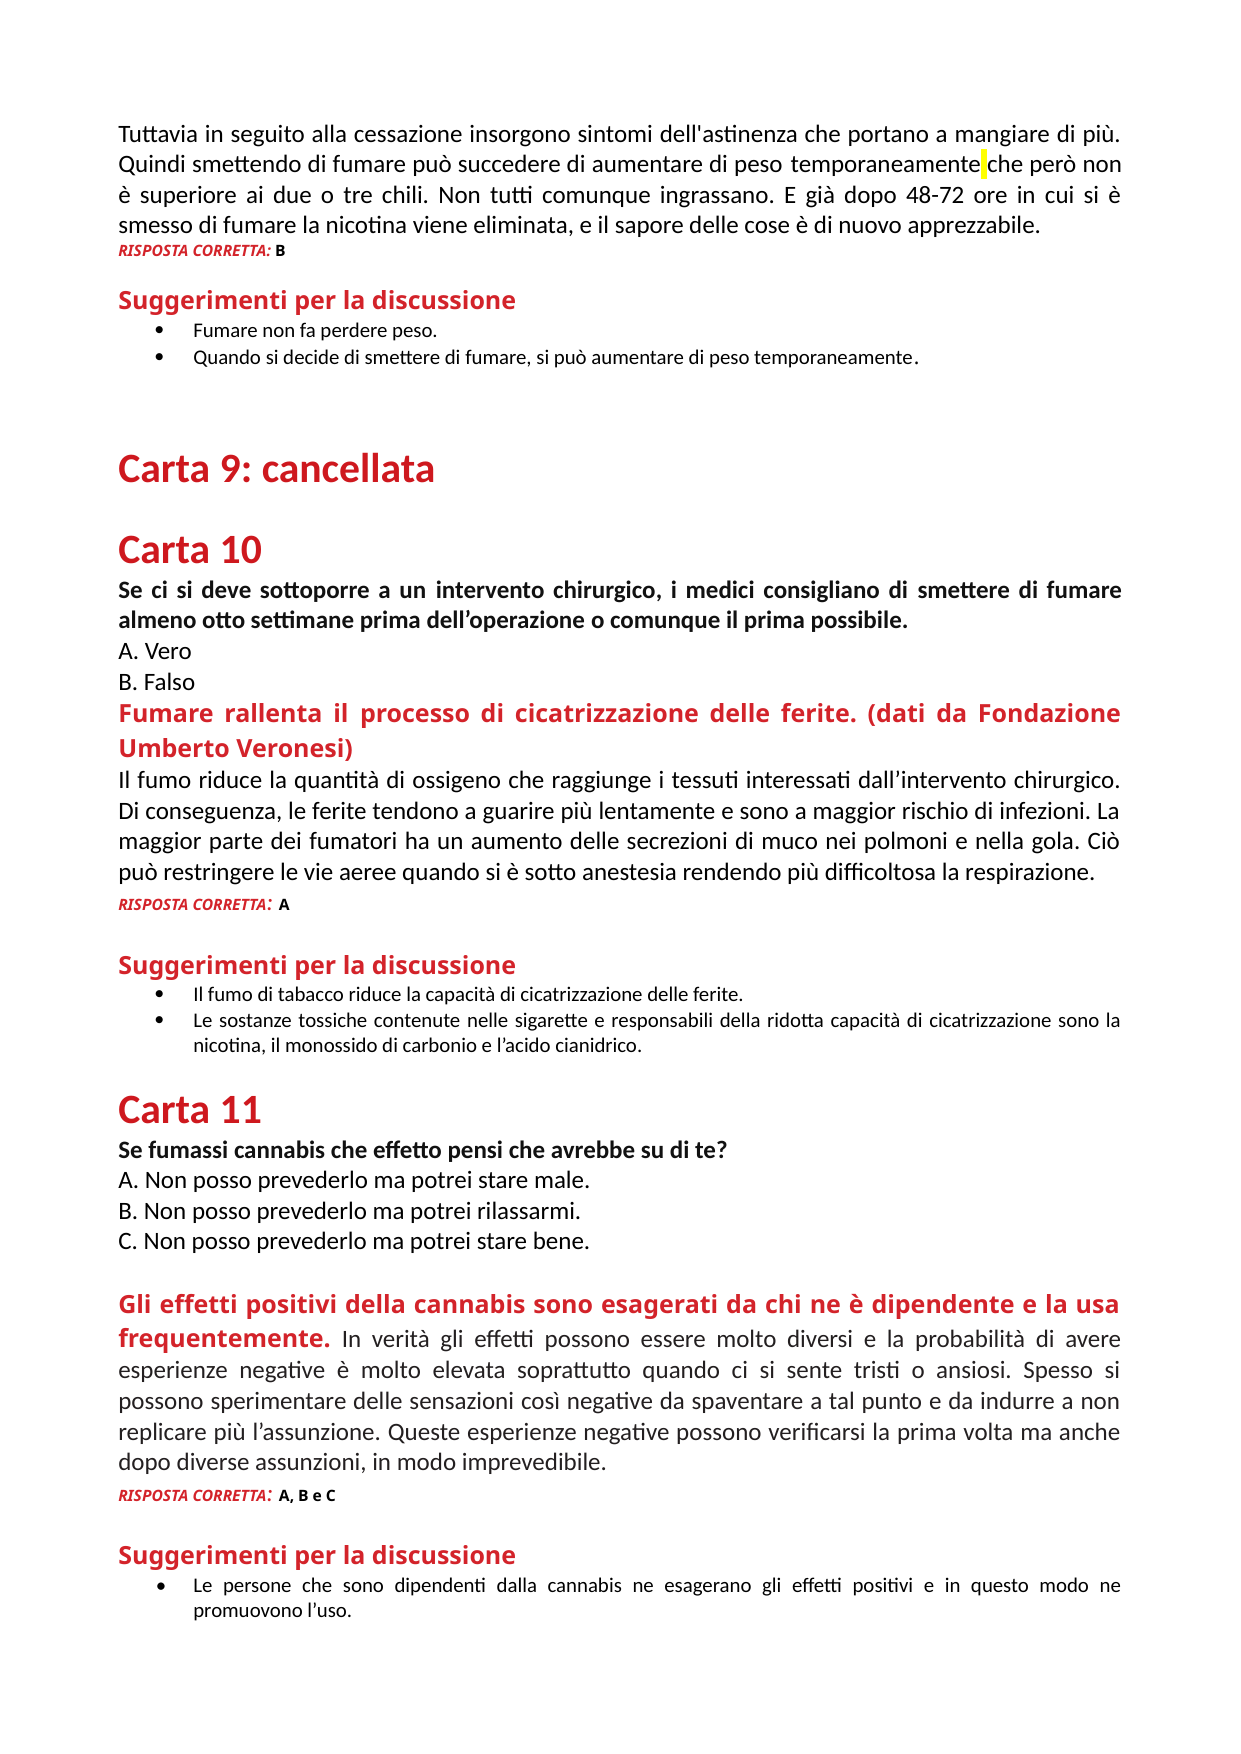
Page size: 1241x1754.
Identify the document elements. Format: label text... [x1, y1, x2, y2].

text A. Non posso prevederlo ma potrei stare male. [118, 1164, 1122, 1195]
text RISPOSTA CORRETTA: A, B e C [118, 1477, 1122, 1507]
text Suggerimenti per la discussione [118, 947, 1122, 981]
text B. Falso [118, 666, 1122, 696]
text Tuttavia in seguito alla cessazione insorgono sintomi dell'astinenza che portano a mangiare di più. Quindi smettendo di fumare può succedere di aumentare di peso temporaneamente che però non è superiore ai due o tre chili. Non tutti comunque ingrassano. E già dopo 48-72 ore in cui si è smesso di fumare la nicotina viene eliminata, e il sapore delle cose è di nuovo apprezzabile. [118, 118, 1122, 240]
text Fumare rallenta il processo di cicatrizzazione delle ferite. (dati da Fondazione Umberto Veronesi) [118, 696, 1122, 764]
list Quando si decide di smettere di fumare, si può aumentare di peso temporaneamente. [156, 342, 1122, 371]
list Le persone che sono dipendenti dalla cannabis ne esagerano gli effetti positivi e in questo modo ne promuovono l’uso. [156, 1572, 1122, 1623]
text Gli effetti positivi della cannabis sono esagerati da chi ne è dipendente e la usa frequentemente. In verità gli effetti possono essere molto diversi e la probabilità di avere esperienze negative è molto elevata soprattutto quando ci si sente tristi o ansiosi. Spesso si possono sperimentare delle sensazioni così negative da spaventare a tal punto e da indurre a non replicare più l’assunzione. Queste esperienze negative possono verificarsi la prima volta ma anche dopo diverse assunzioni, in modo imprevedibile. [118, 1287, 1122, 1477]
text A. Vero [118, 635, 1122, 666]
text C. Non posso prevederlo ma potrei stare bene. [118, 1226, 1122, 1256]
text RISPOSTA CORRETTA: A [118, 886, 1122, 917]
text Carta 11 [118, 1083, 1122, 1134]
text Carta 9: cancellata [118, 442, 1122, 493]
list Il fumo di tabacco riduce la capacità di cicatrizzazione delle ferite. [156, 981, 1122, 1007]
text Suggerimenti per la discussione [118, 1538, 1122, 1572]
text Se fumassi cannabis che effetto pensi che avrebbe su di te? [118, 1134, 1122, 1164]
list Fumare non fa perdere peso. [156, 317, 1122, 342]
list Le sostanze tossiche contenute nelle sigarette e responsabili della ridotta capacità di cicatrizzazione sono la nicotina, il monossido di carbonio e l’acido cianidrico. [156, 1007, 1122, 1058]
text Suggerimenti per la discussione [118, 283, 1122, 317]
text Il fumo riduce la quantità di ossigeno che raggiunge i tessuti interessati dall’intervento chirurgico. Di conseguenza, le ferite tendono a guarire più lentamente e sono a maggior rischio di infezioni. La maggior parte dei fumatori ha un aumento delle secrezioni di muco nei polmoni e nella gola. Ciò può restringere le vie aeree quando si è sotto anestesia rendendo più difficoltosa la respirazione. [118, 764, 1122, 886]
text RISPOSTA CORRETTA: B [118, 240, 1122, 261]
text Carta 10 [118, 523, 1122, 574]
text B. Non posso prevederlo ma potrei rilassarmi. [118, 1195, 1122, 1226]
text Se ci si deve sottoporre a un intervento chirurgico, i medici consigliano di smettere di fumare almeno otto settimane prima dell’operazione o comunque il prima possibile. [118, 574, 1122, 635]
